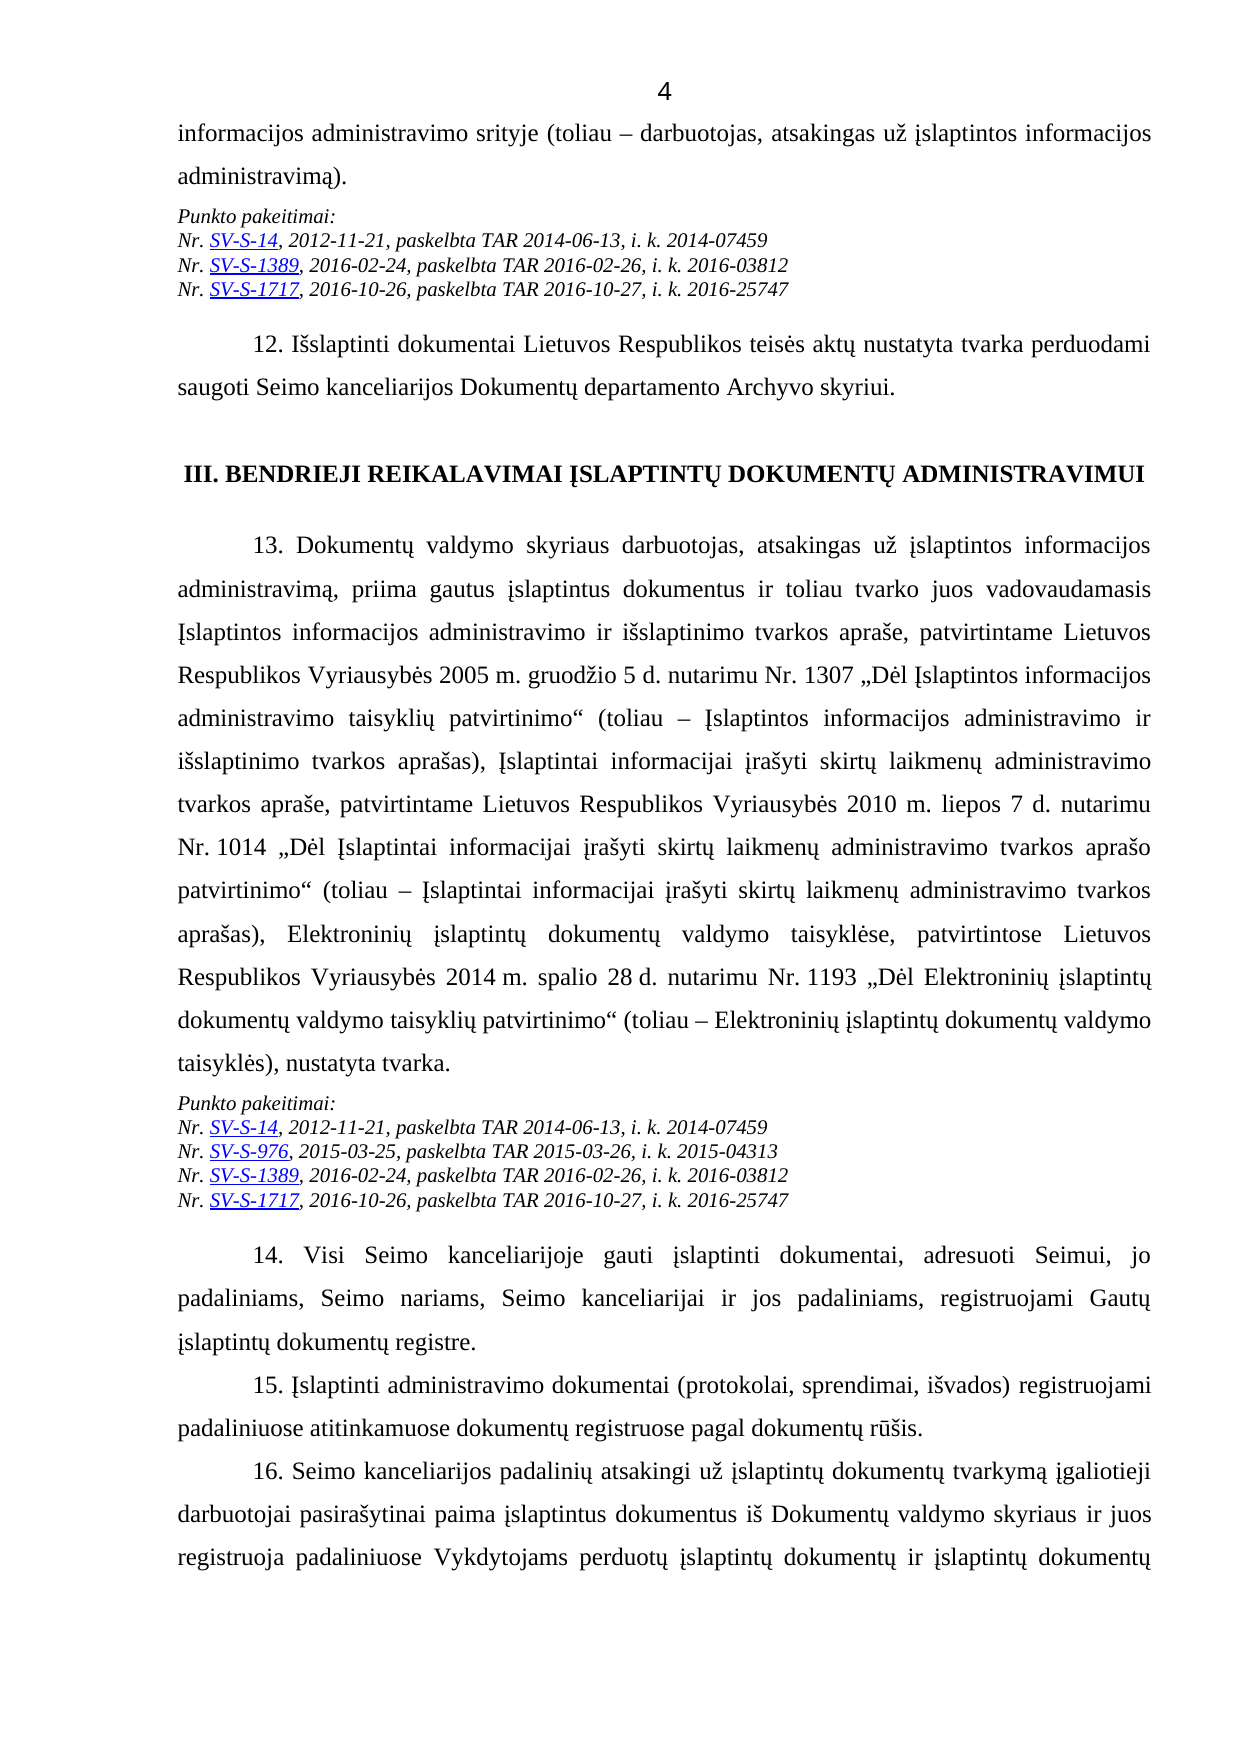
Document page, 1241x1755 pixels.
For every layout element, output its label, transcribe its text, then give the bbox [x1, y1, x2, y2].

text Nr. SV-S-14, 2012-11-21, paskelbta TAR 2014-06-13, i. k. 2014-07459 [177, 1115, 1152, 1139]
text Nr. SV-S-1389, 2016-02-24, paskelbta TAR 2016-02-26, i. k. 2016-03812 [177, 1163, 1152, 1187]
subtitle III. BENDRIEJI REIKALAVIMAI ĮSLAPTINTŲ DOKUMENTŲ ADMINISTRAVIMUI [177, 459, 1152, 487]
text Nr. SV-S-14, 2012-11-21, paskelbta TAR 2014-06-13, i. k. 2014-07459 [177, 228, 1152, 252]
text 14. Visi Seimo kanceliarijoje gauti įslaptinti dokumentai, adresuoti Seimui, jo padaliniams, Seimo nariams, Seimo kanceliarijai ir jos padaliniams, registruojami Gautų įslaptintų dokumentų registre. [177, 1240, 1152, 1355]
text Nr. SV-S-976, 2015-03-25, paskelbta TAR 2015-03-26, i. k. 2015-04313 [177, 1139, 1152, 1163]
text Punkto pakeitimai: [177, 204, 1152, 228]
text 13. Dokumentų valdymo skyriaus darbuotojas, atsakingas už įslaptintos informacijos administravimą, priima gautus įslaptintus dokumentus ir toliau tvarko juos vadovaudamasis Įslaptintos informacijos administravimo ir išslaptinimo tvarkos apraše, patvirtintame Lietuvos Respublikos Vyriausybės 2005 m. gruodžio 5 d. nutarimu Nr. 1307 „Dėl Įslaptintos informacijos administravimo taisyklių patvirtinimo“ (toliau – Įslaptintos informacijos administravimo ir išslaptinimo tvarkos aprašas), Įslaptintai informacijai įrašyti skirtų laikmenų administravimo tvarkos apraše, patvirtintame Lietuvos Respublikos Vyriausybės 2010 m. liepos 7 d. nutarimu Nr. 1014 „Dėl Įslaptintai informacijai įrašyti skirtų laikmenų administravimo tvarkos aprašo patvirtinimo“ (toliau – Įslaptintai informacijai įrašyti skirtų laikmenų administravimo tvarkos aprašas), Elektroninių įslaptintų dokumentų valdymo taisyklėse, patvirtintose Lietuvos Respublikos Vyriausybės 2014 m. spalio 28 d. nutarimu Nr. 1193 „Dėl Elektroninių įslaptintų dokumentų valdymo taisyklių patvirtinimo“ (toliau – Elektroninių įslaptintų dokumentų valdymo taisyklės), nustatyta tvarka. [177, 531, 1152, 1077]
text informacijos administravimo srityje (toliau – darbuotojas, atsakingas už įslaptintos informacijos administravimą). [177, 118, 1152, 190]
text Nr. SV-S-1389, 2016-02-24, paskelbta TAR 2016-02-26, i. k. 2016-03812 [177, 252, 1152, 277]
text Punkto pakeitimai: [177, 1091, 1152, 1115]
text 12. Išslaptinti dokumentai Lietuvos Respublikos teisės aktų nustatyta tvarka perduodami saugoti Seimo kanceliarijos Dokumentų departamento Archyvo skyriui. [177, 329, 1152, 401]
text 16. Seimo kanceliarijos padalinių atsakingi už įslaptintų dokumentų tvarkymą įgaliotieji darbuotojai pasirašytinai paima įslaptintus dokumentus iš Dokumentų valdymo skyriaus ir juos registruoja padaliniuose Vykdytojams perduotų įslaptintų dokumentų ir įslaptintų dokumentų [177, 1456, 1152, 1571]
text Nr. SV-S-1717, 2016-10-26, paskelbta TAR 2016-10-27, i. k. 2016-25747 [177, 277, 1152, 301]
text 15. Įslaptinti administravimo dokumentai (protokolai, sprendimai, išvados) registruojami padaliniuose atitinkamuose dokumentų registruose pagal dokumentų rūšis. [177, 1370, 1152, 1442]
text Nr. SV-S-1717, 2016-10-26, paskelbta TAR 2016-10-27, i. k. 2016-25747 [177, 1187, 1152, 1212]
